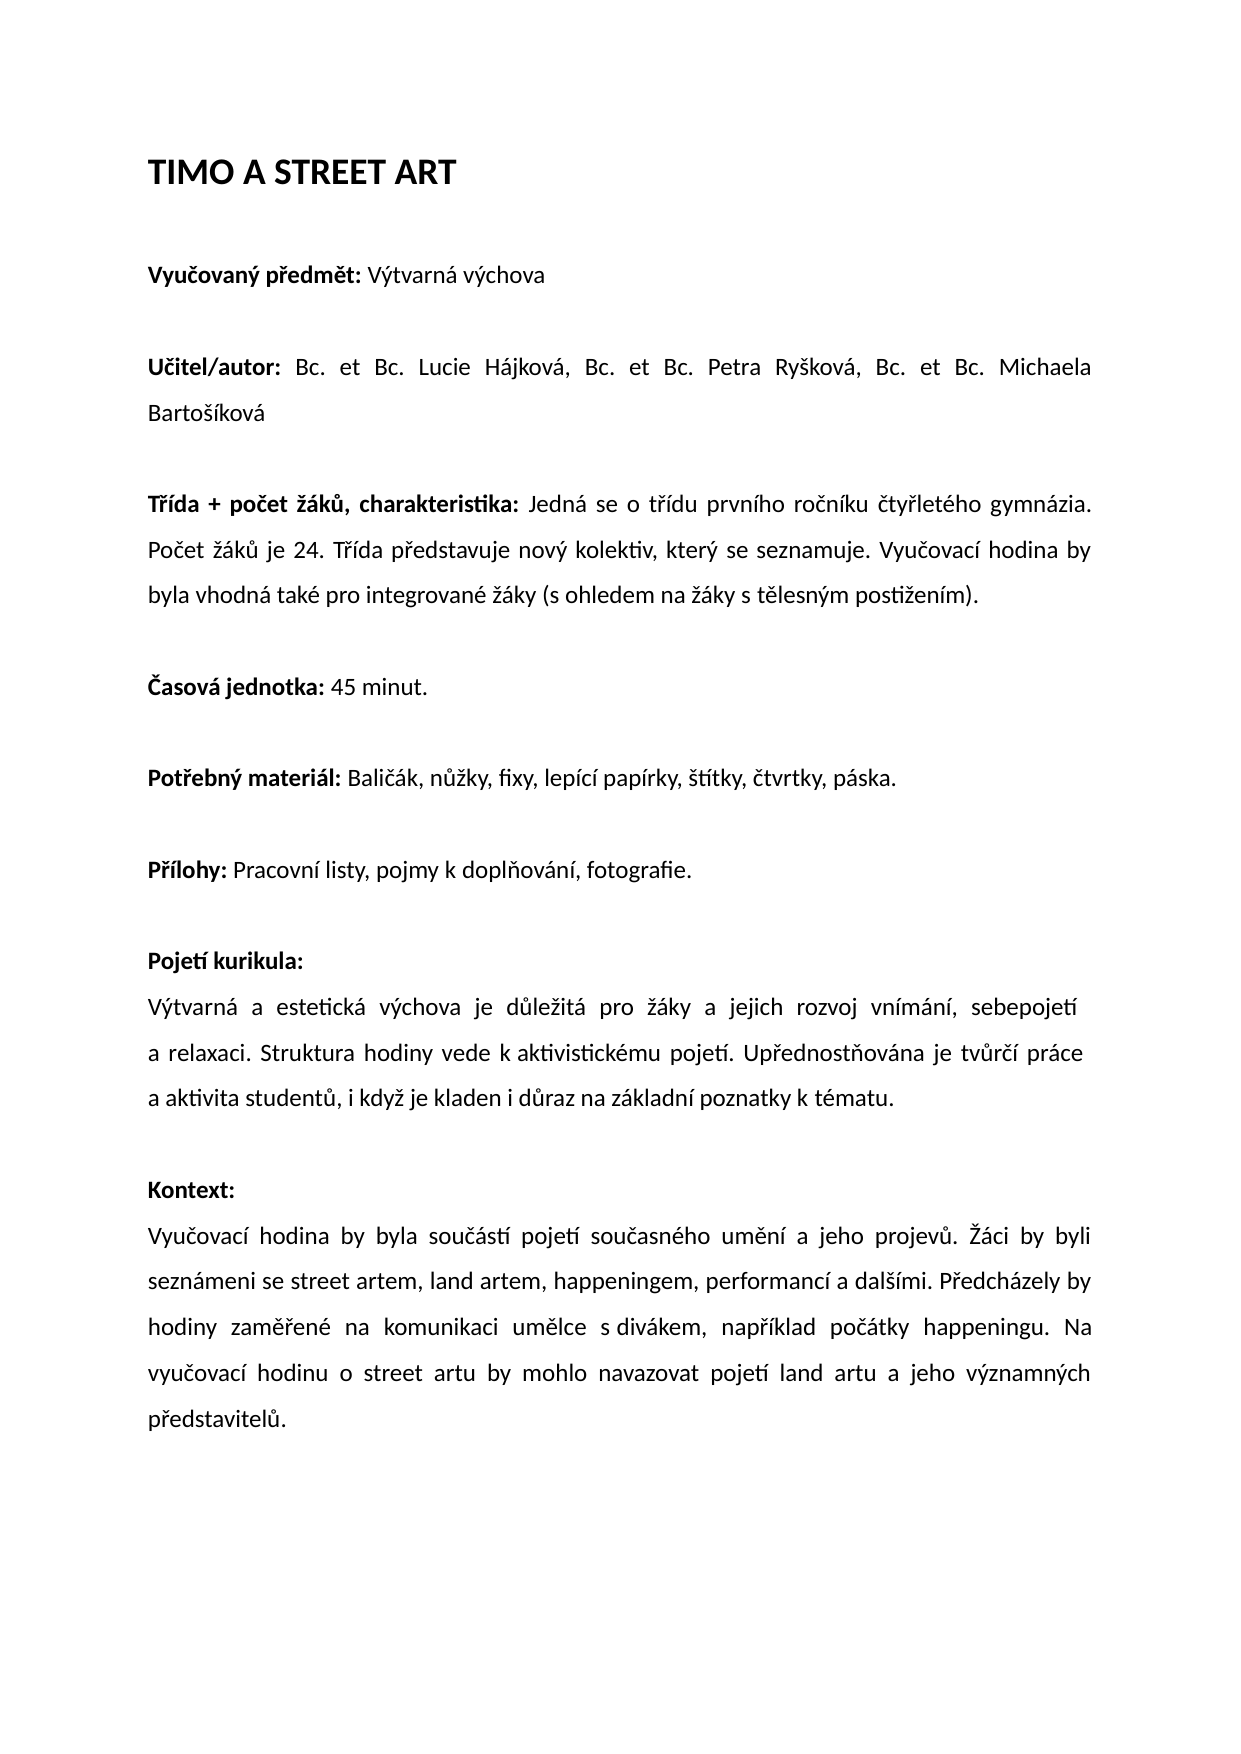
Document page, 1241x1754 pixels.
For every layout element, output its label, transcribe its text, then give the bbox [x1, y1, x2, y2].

text Učitel/autor: Bc. et Bc. Lucie Hájková, Bc. et Bc. Petra Ryšková, Bc. et Bc. Michaela Bartošíková [148, 351, 1093, 427]
text Potřebný materiál: Baličák, nůžky, fixy, lepící papírky, štítky, čtvrtky, páska. [148, 762, 1093, 793]
text Časová jednotka: 45 minut. [148, 671, 1093, 702]
text Vyučovací hodina by byla součástí pojetí současného umění a jeho projevů. Žáci by byli seznámeni se street artem, land artem, happeningem, performancí a dalšími. Předcházely by hodiny zaměřené na komunikaci umělce s divákem, například počátky happeningu. Na vyučovací hodinu o street artu by mohlo navazovat pojetí land artu a jeho významných představitelů. [148, 1220, 1093, 1433]
text Vyučovaný předmět: Výtvarná výchova [148, 259, 1093, 290]
text Třída + počet žáků, charakteristika: Jedná se o třídu prvního ročníku čtyřletého gymnázia. Počet žáků je 24. Třída představuje nový kolektiv, který se seznamuje. Vyučovací hodina by byla vhodná také pro integrované žáky (s ohledem na žáky s tělesným postižením). [148, 488, 1093, 610]
text Výtvarná a estetická výchova je důležitá pro žáky a jejich rozvoj vnímání, sebepojetí a relaxaci. Struktura hodiny vede k aktivistickému pojetí. Upřednostňována je tvůrčí práce a aktivita studentů, i když je kladen i důraz na základní poznatky k tématu. [148, 991, 1093, 1113]
text TIMO A STREET ART [148, 148, 1093, 193]
text Kontext: [148, 1174, 1093, 1204]
text Přílohy: Pracovní listy, pojmy k doplňování, fotografie. [148, 854, 1093, 884]
text Pojetí kurikula: [148, 945, 1093, 976]
